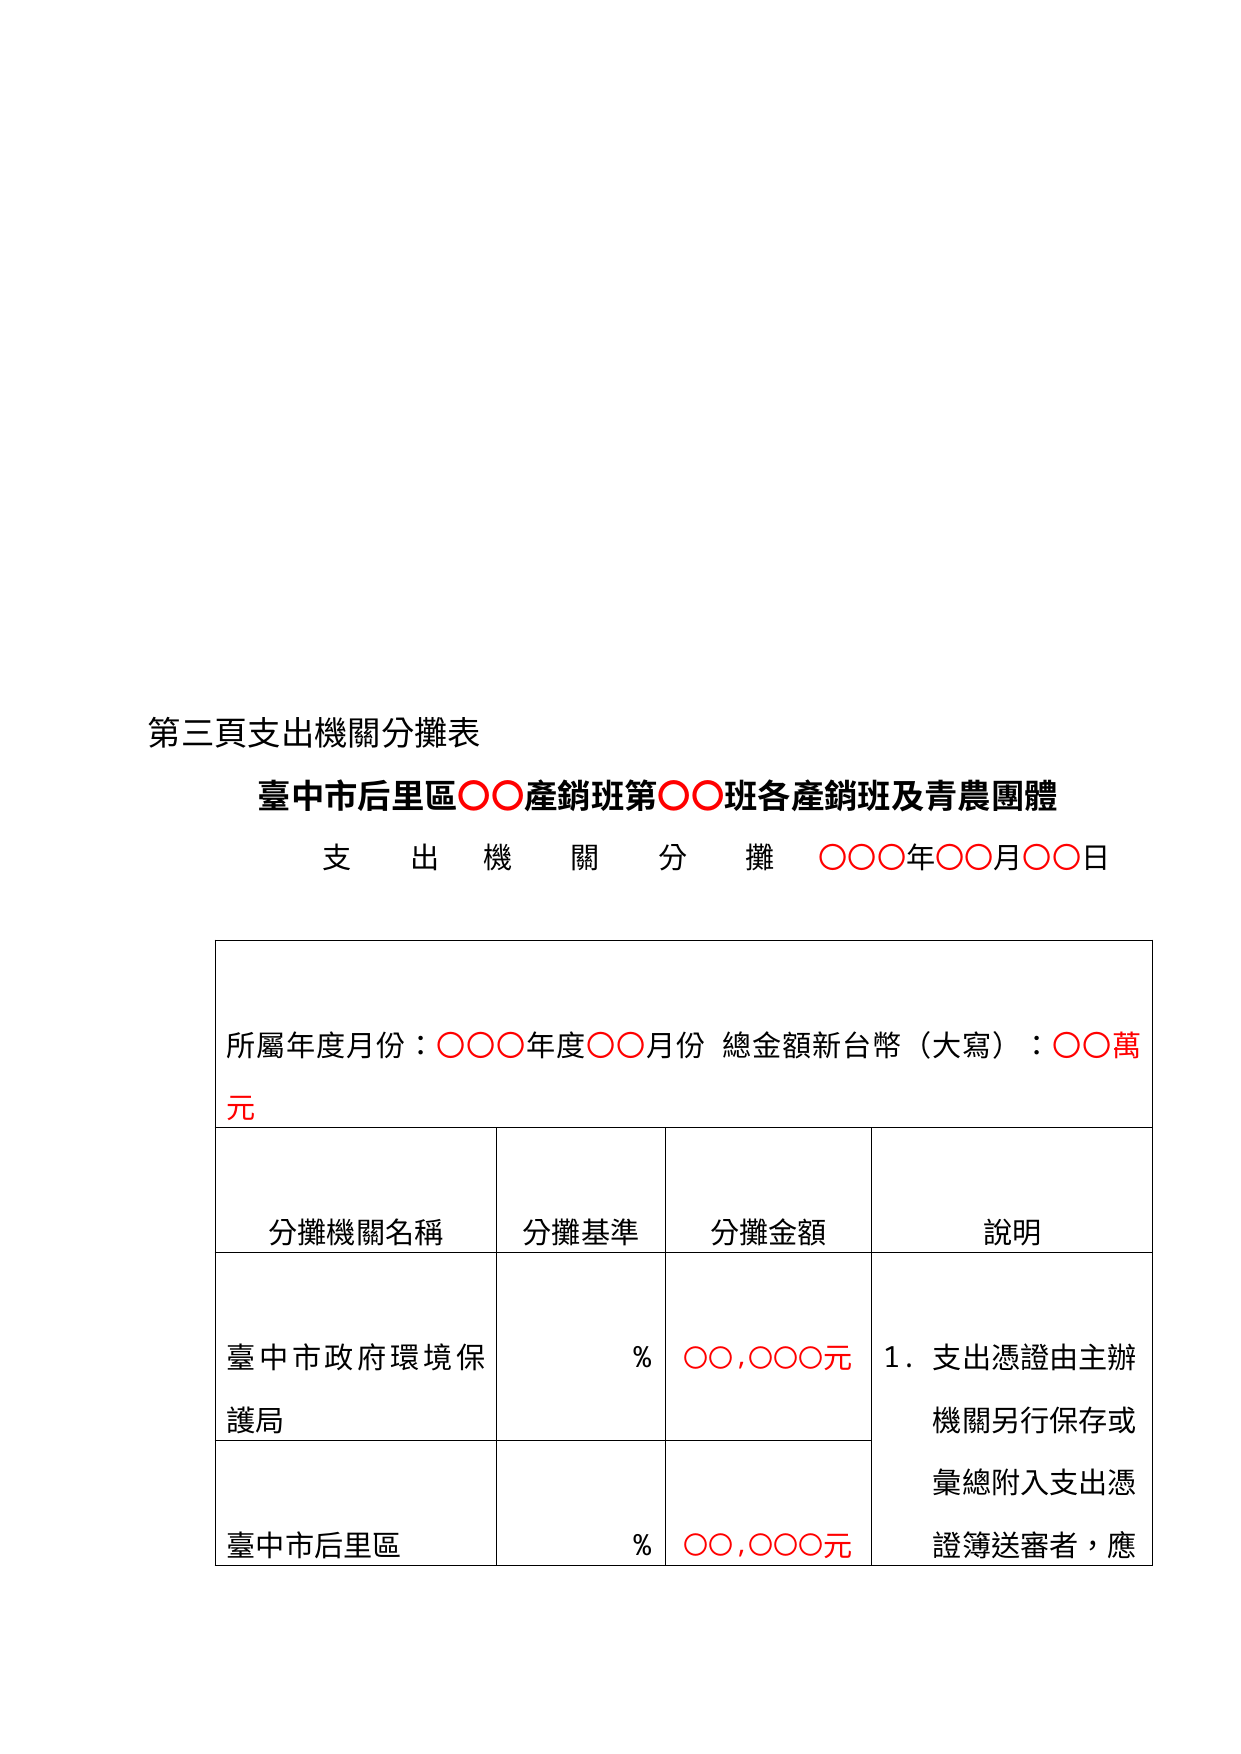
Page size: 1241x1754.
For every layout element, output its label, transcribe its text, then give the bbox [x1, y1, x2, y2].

table_cell % [497, 1441, 665, 1564]
table_cell 臺中市政府環境保護局 [216, 1253, 496, 1439]
text 臺中市后里區〇〇產銷班第〇〇班各產銷班及青農團體 [148, 752, 1122, 814]
table_cell % [497, 1253, 665, 1439]
table_cell 臺中市后里區 [216, 1441, 496, 1564]
text 支 出 機 關 分 攤 〇〇〇年〇〇月〇〇日 [148, 814, 1122, 877]
table_cell 〇〇,〇〇〇元 [666, 1441, 871, 1564]
table_cell 支出憑證由主辦機關另行保存或彙總附入支出憑證簿送審者，應加具本分攤表。 各分攤機關以主辦機關出具之收據，附本分攤表。 原始憑證 張，黏附於 月份 計劃（科目）支出憑證部第 冊第 號。 [872, 1253, 1152, 1564]
table_header 所屬年度月份：〇〇〇年度〇〇月份 總金額新台幣（大寫）：〇〇萬元 [216, 941, 1152, 1127]
text 第三頁支出機關分攤表 [148, 689, 1122, 752]
table_cell 說明 [872, 1128, 1152, 1252]
table_cell 分攤金額 [666, 1128, 871, 1252]
table_cell 〇〇,〇〇〇元 [666, 1253, 871, 1439]
table_cell 分攤機關名稱 [216, 1128, 496, 1252]
table_cell 分攤基準 [497, 1128, 665, 1252]
